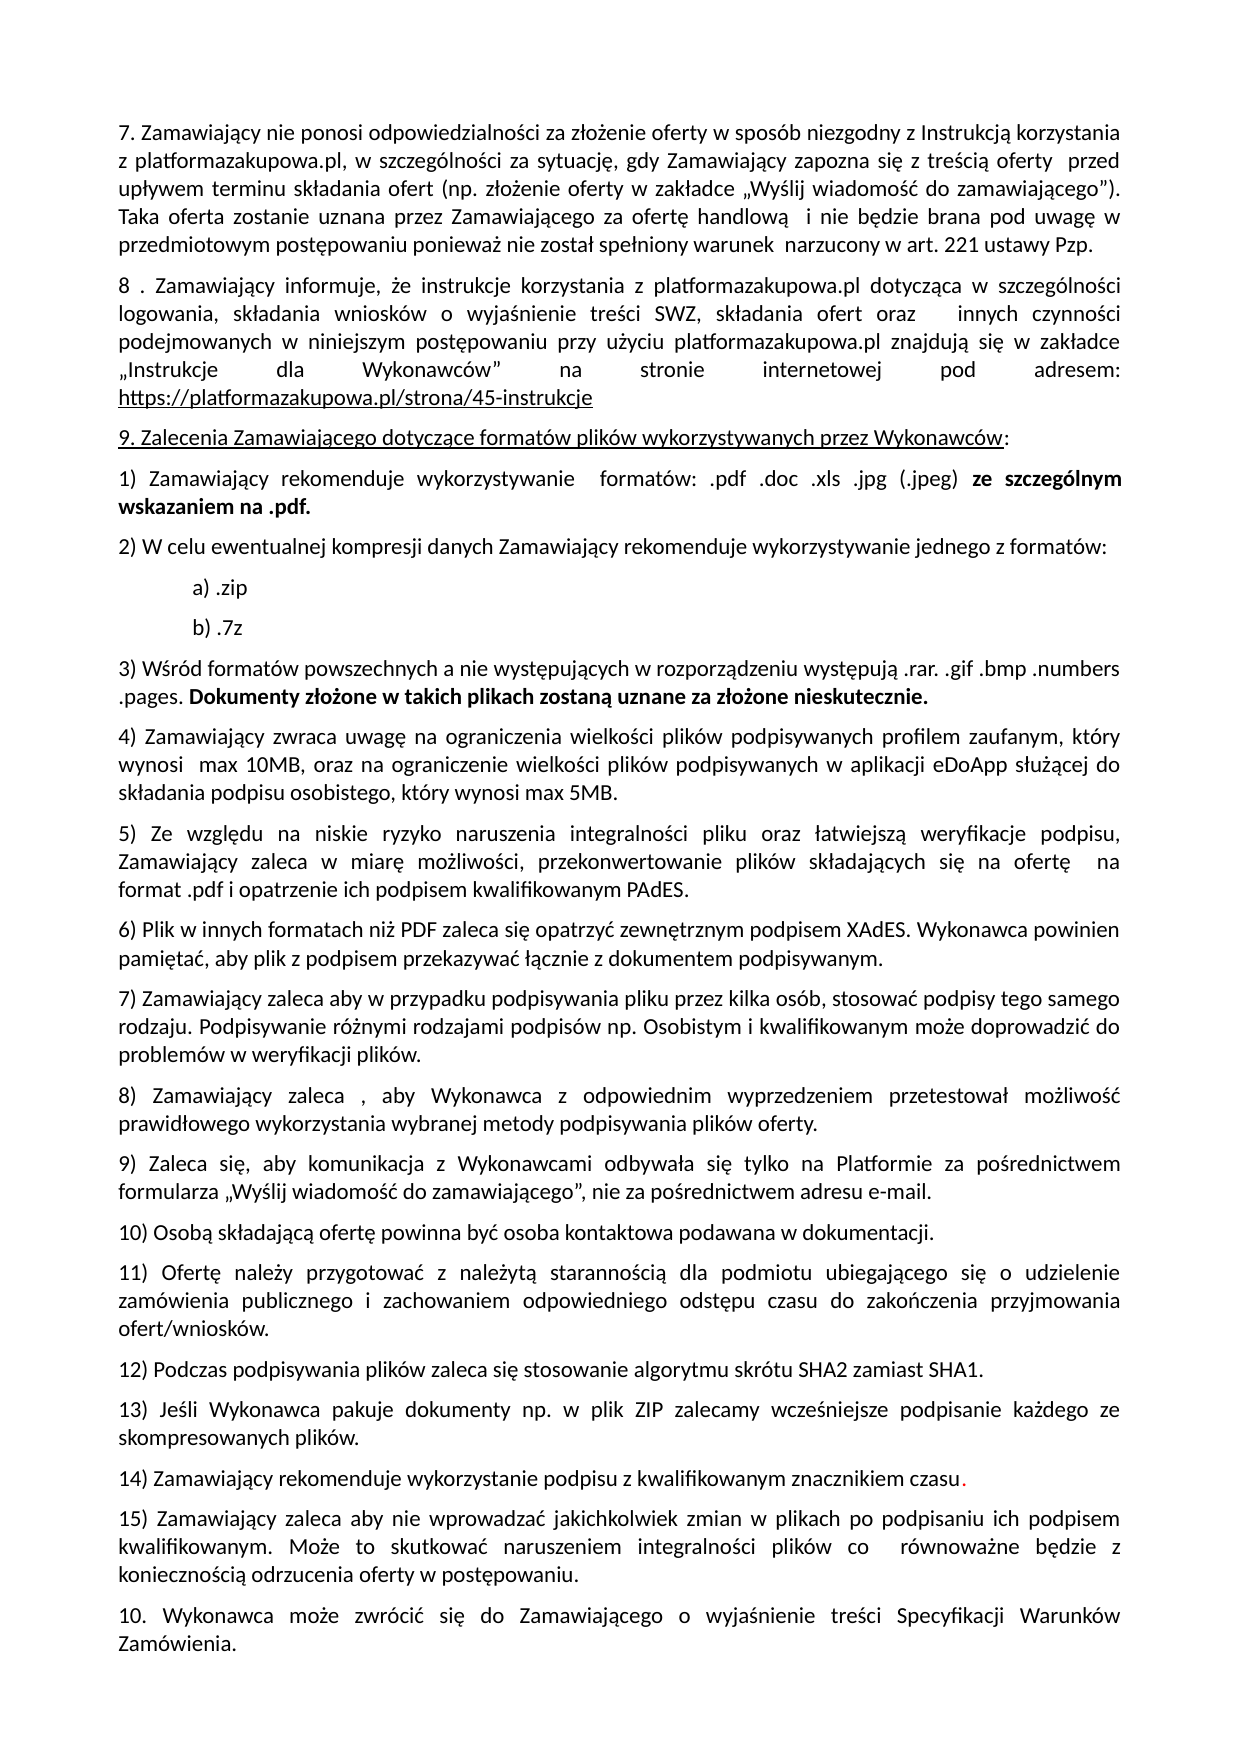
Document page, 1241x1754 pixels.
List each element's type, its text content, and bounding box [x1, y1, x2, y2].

text 1) Zamawiający rekomenduje wykorzystywanie formatów: .pdf .doc .xls .jpg (.jpeg) ze szczególnym wskazaniem na .pdf. [118, 464, 1122, 520]
text 5) Ze względu na niskie ryzyko naruszenia integralności pliku oraz łatwiejszą weryfikacje podpisu, Zamawiający zaleca w miarę możliwości, przekonwertowanie plików składających się na ofertę na format .pdf i opatrzenie ich podpisem kwalifikowanym PAdES. [118, 819, 1122, 903]
text a) .zip [118, 573, 1122, 601]
text 8 . Zamawiający informuje, że instrukcje korzystania z platformazakupowa.pl dotycząca w szczególności logowania, składania wniosków o wyjaśnienie treści SWZ, składania ofert oraz innych czynności podejmowanych w niniejszym postępowaniu przy użyciu platformazakupowa.pl znajdują się w zakładce „Instrukcje dla Wykonawców” na stronie internetowej pod adresem: https://platformazakupowa.pl/strona/45-instrukcje [118, 271, 1122, 411]
text 4) Zamawiający zwraca uwagę na ograniczenia wielkości plików podpisywanych profilem zaufanym, który wynosi max 10MB, oraz na ograniczenie wielkości plików podpisywanych w aplikacji eDoApp służącej do składania podpisu osobistego, który wynosi max 5MB. [118, 722, 1122, 807]
text 3) Wśród formatów powszechnych a nie występujących w rozporządzeniu występują .rar. .gif .bmp .numbers .pages. Dokumenty złożone w takich plikach zostaną uznane za złożone nieskutecznie. [118, 654, 1122, 710]
text 9) Zaleca się, aby komunikacja z Wykonawcami odbywała się tylko na Platformie za pośrednictwem formularza „Wyślij wiadomość do zamawiającego”, nie za pośrednictwem adresu e-mail. [118, 1149, 1122, 1205]
text 7. Zamawiający nie ponosi odpowiedzialności za złożenie oferty w sposób niezgodny z Instrukcją korzystania z platformazakupowa.pl, w szczególności za sytuację, gdy Zamawiający zapozna się z treścią oferty przed upływem terminu składania ofert (np. złożenie oferty w zakładce „Wyślij wiadomość do zamawiającego”). Taka oferta zostanie uznana przez Zamawiającego za ofertę handlową i nie będzie brana pod uwagę w przedmiotowym postępowaniu ponieważ nie został spełniony warunek narzucony w art. 221 ustawy Pzp. [118, 118, 1122, 258]
text 9. Zalecenia Zamawiającego dotyczące formatów plików wykorzystywanych przez Wykonawców: [118, 423, 1122, 451]
text 10. Wykonawca może zwrócić się do Zamawiającego o wyjaśnienie treści Specyfikacji Warunków Zamówienia. [118, 1601, 1122, 1657]
text 2) W celu ewentualnej kompresji danych Zamawiający rekomenduje wykorzystywanie jednego z formatów: [118, 532, 1122, 560]
text 6) Plik w innych formatach niż PDF zaleca się opatrzyć zewnętrznym podpisem XAdES. Wykonawca powinien pamiętać, aby plik z podpisem przekazywać łącznie z dokumentem podpisywanym. [118, 916, 1122, 972]
text 14) Zamawiający rekomenduje wykorzystanie podpisu z kwalifikowanym znacznikiem czasu. [118, 1464, 1122, 1492]
text b) .7z [118, 613, 1122, 641]
text 13) Jeśli Wykonawca pakuje dokumenty np. w plik ZIP zalecamy wcześniejsze podpisanie każdego ze skompresowanych plików. [118, 1395, 1122, 1451]
text 7) Zamawiający zaleca aby w przypadku podpisywania pliku przez kilka osób, stosować podpisy tego samego rodzaju. Podpisywanie różnymi rodzajami podpisów np. Osobistym i kwalifikowanym może doprowadzić do problemów w weryfikacji plików. [118, 984, 1122, 1068]
text 10) Osobą składającą ofertę powinna być osoba kontaktowa podawana w dokumentacji. [118, 1218, 1122, 1246]
text 12) Podczas podpisywania plików zaleca się stosowanie algorytmu skrótu SHA2 zamiast SHA1. [118, 1355, 1122, 1383]
text 15) Zamawiający zaleca aby nie wprowadzać jakichkolwiek zmian w plikach po podpisaniu ich podpisem kwalifikowanym. Może to skutkować naruszeniem integralności plików co równoważne będzie z koniecznością odrzucenia oferty w postępowaniu. [118, 1504, 1122, 1588]
text 11) Ofertę należy przygotować z należytą starannością dla podmiotu ubiegającego się o udzielenie zamówienia publicznego i zachowaniem odpowiedniego odstępu czasu do zakończenia przyjmowania ofert/wniosków. [118, 1258, 1122, 1342]
text 8) Zamawiający zaleca , aby Wykonawca z odpowiednim wyprzedzeniem przetestował możliwość prawidłowego wykorzystania wybranej metody podpisywania plików oferty. [118, 1081, 1122, 1137]
